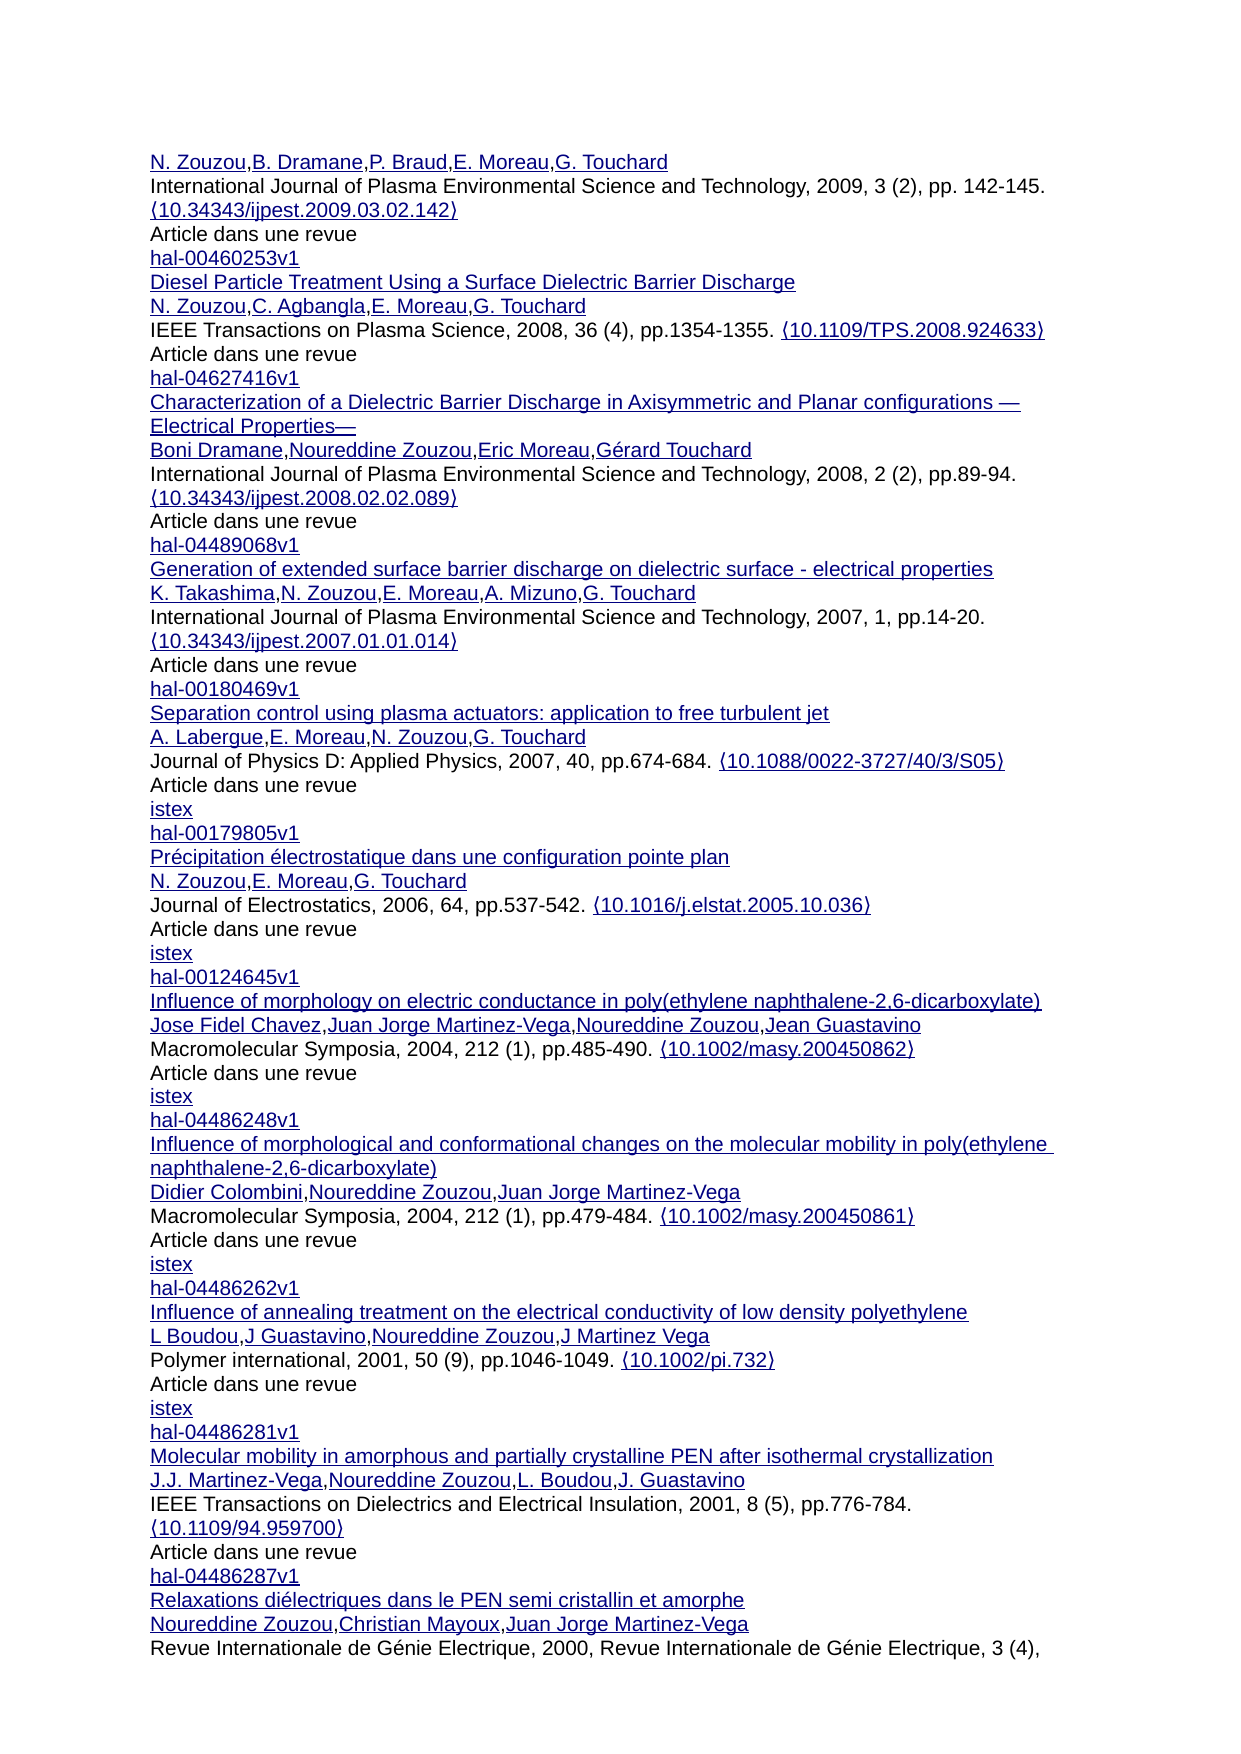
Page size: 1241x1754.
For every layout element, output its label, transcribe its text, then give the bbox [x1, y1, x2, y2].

table_cell Précipitation électrostatique dans une configuration pointe plan N. Zouzou,E. Moreau,G. Touchard Journal of Electrostatics, 2006, 64, pp.537-542. ⟨10.1016/j.elstat.2005.10.036⟩ Article dans une revue istex hal-00124645v1 [150, 845, 1090, 988]
table_cell Molecular mobility in amorphous and partially crystalline PEN after isothermal crystallization J.J. Martinez-Vega,Noureddine Zouzou,L. Boudou,J. Guastavino IEEE Transactions on Dielectrics and Electrical Insulation, 2001, 8 (5), pp.776-784. ⟨10.1109/94.959700⟩ Article dans une revue hal-04486287v1 [150, 1444, 1090, 1587]
table_cell Separation control using plasma actuators: application to free turbulent jet A. Labergue,E. Moreau,N. Zouzou,G. Touchard Journal of Physics D: Applied Physics, 2007, 40, pp.674-684. ⟨10.1088/0022-3727/40/3/S05⟩ Article dans une revue istex hal-00179805v1 [150, 701, 1090, 845]
table_cell Influence of morphology on electric conductance in poly(ethylene naphthalene‐2,6‐dicarboxylate) Jose Fidel Chavez,Juan Jorge Martinez-Vega,Noureddine Zouzou,Jean Guastavino Macromolecular Symposia, 2004, 212 (1), pp.485-490. ⟨10.1002/masy.200450862⟩ Article dans une revue istex hal-04486248v1 [150, 989, 1090, 1132]
table_cell N. Zouzou,B. Dramane,P. Braud,E. Moreau,G. Touchard International Journal of Plasma Environmental Science and Technology, 2009, 3 (2), pp. 142-145. ⟨10.34343/ijpest.2009.03.02.142⟩ Article dans une revue hal-00460253v1 [150, 150, 1090, 270]
table_cell Generation of extended surface barrier discharge on dielectric surface - electrical properties K. Takashima,N. Zouzou,E. Moreau,A. Mizuno,G. Touchard International Journal of Plasma Environmental Science and Technology, 2007, 1, pp.14-20. ⟨10.34343/ijpest.2007.01.01.014⟩ Article dans une revue hal-00180469v1 [150, 557, 1090, 701]
table_cell Diesel Particle Treatment Using a Surface Dielectric Barrier Discharge N. Zouzou,C. Agbangla,E. Moreau,G. Touchard IEEE Transactions on Plasma Science, 2008, 36 (4), pp.1354-1355. ⟨10.1109/TPS.2008.924633⟩ Article dans une revue hal-04627416v1 [150, 270, 1090, 389]
table_cell Influence of annealing treatment on the electrical conductivity of low density polyethylene L Boudou,J Guastavino,Noureddine Zouzou,J Martinez Vega Polymer international, 2001, 50 (9), pp.1046-1049. ⟨10.1002/pi.732⟩ Article dans une revue istex hal-04486281v1 [150, 1300, 1090, 1444]
table_cell Influence of morphological and conformational changes on the molecular mobility in poly(ethylene naphthalene‐2,6‐dicarboxylate) Didier Colombini,Noureddine Zouzou,Juan Jorge Martinez-Vega Macromolecular Symposia, 2004, 212 (1), pp.479-484. ⟨10.1002/masy.200450861⟩ Article dans une revue istex hal-04486262v1 [150, 1132, 1090, 1300]
table_cell Relaxations diélectriques dans le PEN semi cristallin et amorphe Noureddine Zouzou,Christian Mayoux,Juan Jorge Martinez-Vega Revue Internationale de Génie Electrique, 2000, Revue Internationale de Génie Electrique, 3 (4), [150, 1588, 1090, 1659]
table_cell Characterization of a Dielectric Barrier Discharge in Axisymmetric and Planar configurations —Electrical Properties— Boni Dramane,Noureddine Zouzou,Eric Moreau,Gérard Touchard International Journal of Plasma Environmental Science and Technology, 2008, 2 (2), pp.89-94. ⟨10.34343/ijpest.2008.02.02.089⟩ Article dans une revue hal-04489068v1 [150, 390, 1090, 557]
